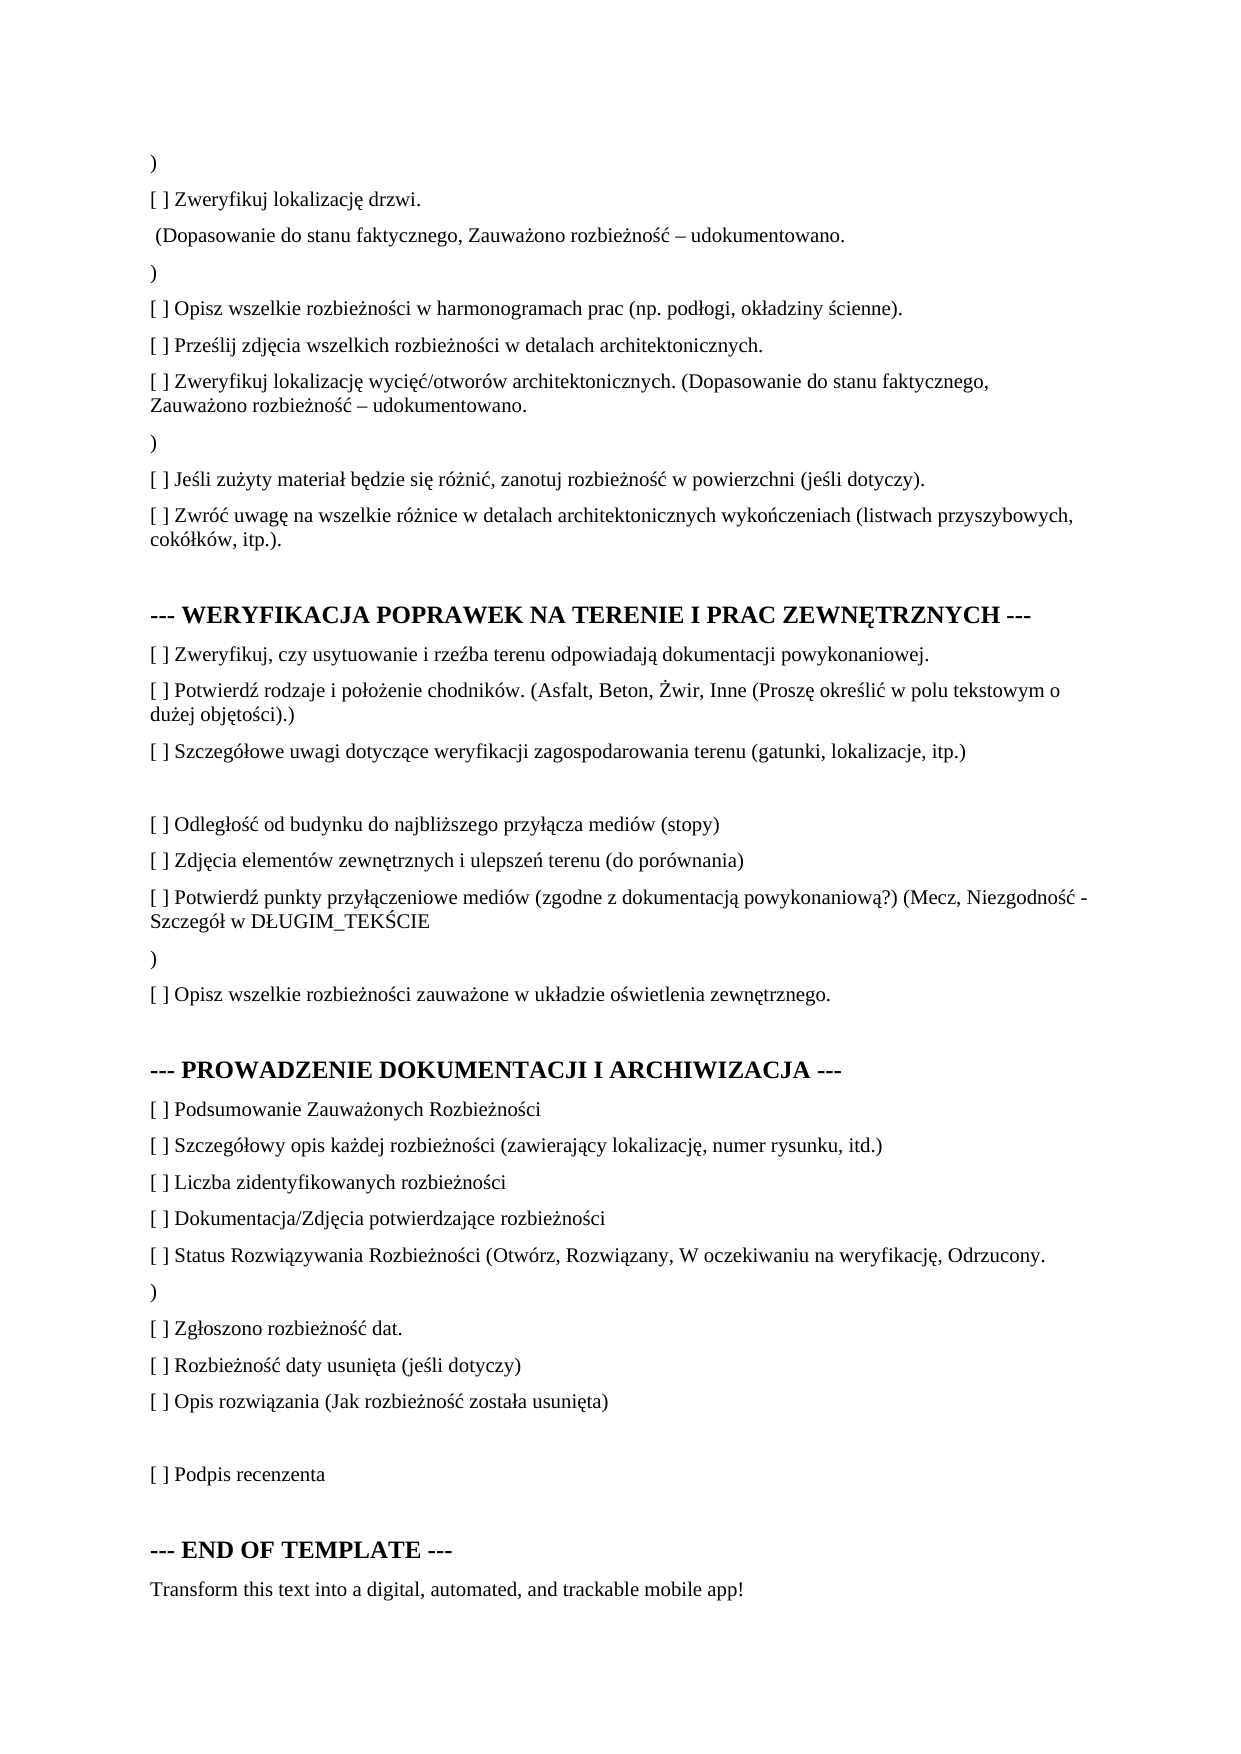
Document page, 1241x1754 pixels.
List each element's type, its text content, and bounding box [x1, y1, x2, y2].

text [ ] Zweryfikuj lokalizację drzwi. [150, 187, 1090, 211]
text --- PROWADZENIE DOKUMENTACJI I ARCHIWIZACJA --- [150, 1055, 1090, 1084]
text [ ] Zgłoszono rozbieżność dat. [150, 1316, 1090, 1340]
text [ ] Status Rozwiązywania Rozbieżności (Otwórz, Rozwiązany, W oczekiwaniu na weryfikację, Odrzucony. [150, 1243, 1090, 1267]
text [ ] Szczegółowe uwagi dotyczące weryfikacji zagospodarowania terenu (gatunki, lokalizacje, itp.) [150, 739, 1090, 763]
text [ ] Podpis recenzenta [150, 1462, 1090, 1486]
text ) [150, 946, 1090, 970]
text [ ] Zwróć uwagę na wszelkie różnice w detalach architektonicznych wykończeniach (listwach przyszybowych, cokółków, itp.). [150, 503, 1090, 551]
text [ ] Liczba zidentyfikowanych rozbieżności [150, 1170, 1090, 1194]
text --- END OF TEMPLATE --- [150, 1535, 1090, 1564]
text ) [150, 430, 1090, 454]
text ) [150, 1279, 1090, 1303]
text [ ] Zweryfikuj, czy usytuowanie i rzeźba terenu odpowiadają dokumentacji powykonaniowej. [150, 642, 1090, 666]
text [ ] Opisz wszelkie rozbieżności w harmonogramach prac (np. podłogi, okładziny ścienne). [150, 296, 1090, 320]
text [ ] Zdjęcia elementów zewnętrznych i ulepszeń terenu (do porównania) [150, 848, 1090, 872]
text [ ] Potwierdź punkty przyłączeniowe mediów (zgodne z dokumentacją powykonaniową?) (Mecz, Niezgodność - Szczegół w DŁUGIM_TEKŚCIE [150, 885, 1090, 933]
text [ ] Prześlij zdjęcia wszelkich rozbieżności w detalach architektonicznych. [150, 333, 1090, 357]
text [ ] Odległość od budynku do najbliższego przyłącza mediów (stopy) [150, 812, 1090, 836]
text (Dopasowanie do stanu faktycznego, Zauważono rozbieżność – udokumentowano. [150, 223, 1090, 247]
text --- WERYFIKACJA POPRAWEK NA TERENIE I PRAC ZEWNĘTRZNYCH --- [150, 600, 1090, 629]
text ) [150, 150, 1090, 174]
text [ ] Opisz wszelkie rozbieżności zauważone w układzie oświetlenia zewnętrznego. [150, 982, 1090, 1006]
text [ ] Jeśli zużyty materiał będzie się różnić, zanotuj rozbieżność w powierzchni (jeśli dotyczy). [150, 467, 1090, 491]
text [ ] Szczegółowy opis każdej rozbieżności (zawierający lokalizację, numer rysunku, itd.) [150, 1133, 1090, 1157]
text [ ] Podsumowanie Zauważonych Rozbieżności [150, 1097, 1090, 1121]
text [ ] Opis rozwiązania (Jak rozbieżność została usunięta) [150, 1389, 1090, 1413]
text [ ] Dokumentacja/Zdjęcia potwierdzające rozbieżności [150, 1206, 1090, 1230]
text Transform this text into a digital, automated, and trackable mobile app! [150, 1577, 1090, 1601]
text [ ] Rozbieżność daty usunięta (jeśli dotyczy) [150, 1352, 1090, 1377]
text ) [150, 260, 1090, 284]
text [ ] Potwierdź rodzaje i położenie chodników. (Asfalt, Beton, Żwir, Inne (Proszę określić w polu tekstowym o dużej objętości).) [150, 678, 1090, 726]
text [ ] Zweryfikuj lokalizację wycięć/otworów architektonicznych. (Dopasowanie do stanu faktycznego, Zauważono rozbieżność – udokumentowano. [150, 369, 1090, 417]
